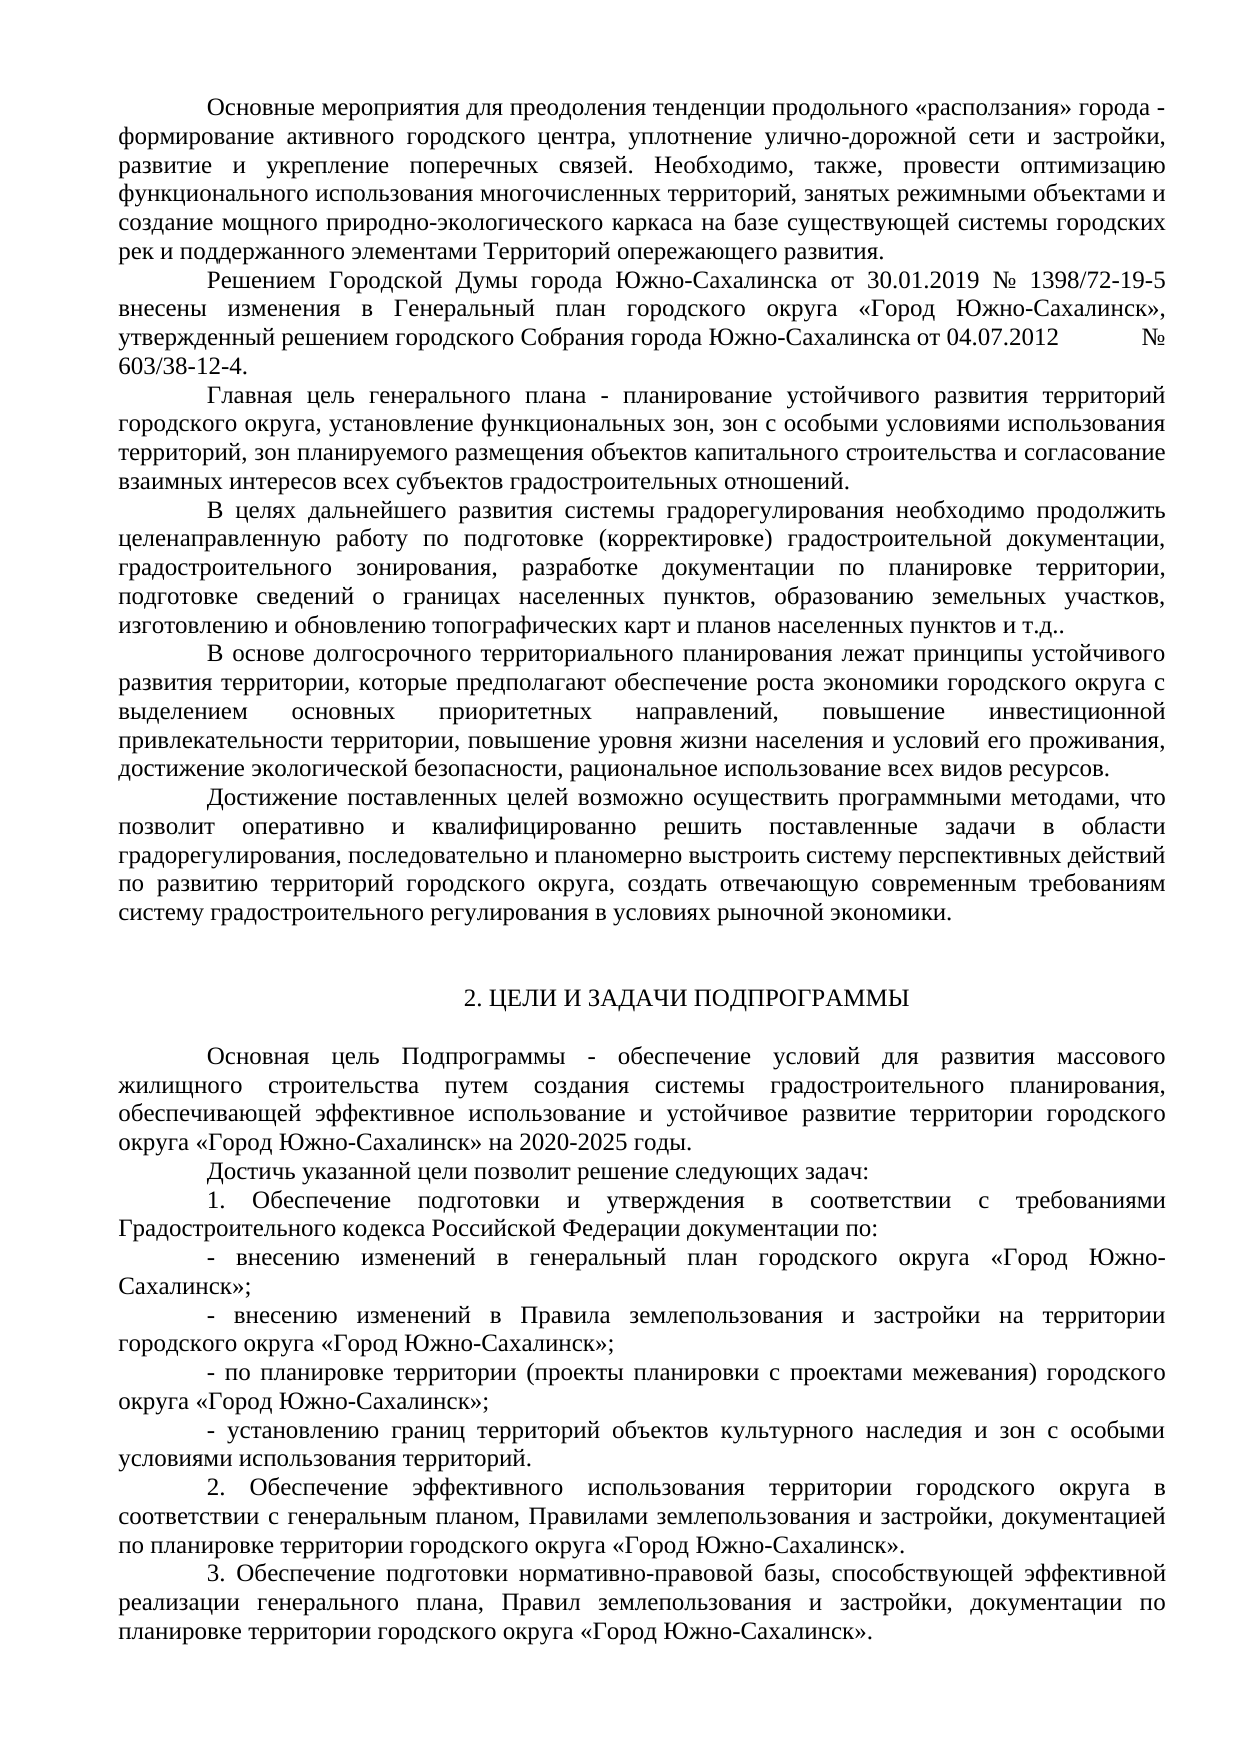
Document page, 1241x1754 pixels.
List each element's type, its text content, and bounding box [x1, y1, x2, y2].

text Основные мероприятия для преодоления тенденции продольного «расползания» города - формирование активного городского центра, уплотнение улично-дорожной сети и застройки, развитие и укрепление поперечных связей. Необходимо, также, провести оптимизацию функционального использования многочисленных территорий, занятых режимными объектами и создание мощного природно-экологического каркаса на базе существующей системы городских рек и поддержанного элементами Территорий опережающего развития. [118, 92, 1167, 265]
text - по планировке территории (проекты планировки с проектами межевания) городского округа «Город Южно-Сахалинск»; [118, 1357, 1167, 1415]
text В основе долгосрочного территориального планирования лежат принципы устойчивого развития территории, которые предполагают обеспечение роста экономики городского округа с выделением основных приоритетных направлений, повышение инвестиционной привлекательности территории, повышение уровня жизни населения и условий его проживания, достижение экологической безопасности, рациональное использование всех видов ресурсов. [118, 638, 1167, 782]
text Главная цель генерального плана - планирование устойчивого развития территорий городского округа, установление функциональных зон, зон с особыми условиями использования территорий, зон планируемого размещения объектов капитального строительства и согласование взаимных интересов всех субъектов градостроительных отношений. [118, 380, 1167, 495]
text 1. Обеспечение подготовки и утверждения в соответствии с требованиями Градостроительного кодекса Российской Федерации документации по: [118, 1185, 1167, 1242]
text 2. ЦЕЛИ И ЗАДАЧИ ПОДПРОГРАММЫ [118, 983, 1167, 1012]
text Решением Городской Думы города Южно-Сахалинска от 30.01.2019 № 1398/72-19-5 внесены изменения в Генеральный план городского округа «Город Южно-Сахалинск», утвержденный решением городского Собрания города Южно-Сахалинска от 04.07.2012 № 603/38-12-4. [118, 265, 1167, 380]
text Основная цель Подпрограммы - обеспечение условий для развития массового жилищного строительства путем создания системы градостроительного планирования, обеспечивающей эффективное использование и устойчивое развитие территории городского округа «Город Южно-Сахалинск» на 2020-2025 годы. [118, 1041, 1167, 1156]
text Достижение поставленных целей возможно осуществить программными методами, что позволит оперативно и квалифицированно решить поставленные задачи в области градорегулирования, последовательно и планомерно выстроить систему перспективных действий по развитию территорий городского округа, создать отвечающую современным требованиям систему градостроительного регулирования в условиях рыночной экономики. [118, 782, 1167, 926]
text В целях дальнейшего развития системы градорегулирования необходимо продолжить целенаправленную работу по подготовке (корректировке) градостроительной документации, градостроительного зонирования, разработке документации по планировке территории, подготовке сведений о границах населенных пунктов, образованию земельных участков, изготовлению и обновлению топографических карт и планов населенных пунктов и т.д.. [118, 495, 1167, 638]
text - установлению границ территорий объектов культурного наследия и зон с особыми условиями использования территорий. [118, 1415, 1167, 1472]
text - внесению изменений в генеральный план городского округа «Город Южно-Сахалинск»; [118, 1242, 1167, 1300]
text 2. Обеспечение эффективного использования территории городского округа в соответствии с генеральным планом, Правилами землепользования и застройки, документацией по планировке территории городского округа «Город Южно-Сахалинск». [118, 1472, 1167, 1558]
text - внесению изменений в Правила землепользования и застройки на территории городского округа «Город Южно-Сахалинск»; [118, 1300, 1167, 1357]
text Достичь указанной цели позволит решение следующих задач: [118, 1156, 1167, 1185]
text 3. Обеспечение подготовки нормативно-правовой базы, способствующей эффективной реализации генерального плана, Правил землепользования и застройки, документации по планировке территории городского округа «Город Южно-Сахалинск». [118, 1558, 1167, 1645]
